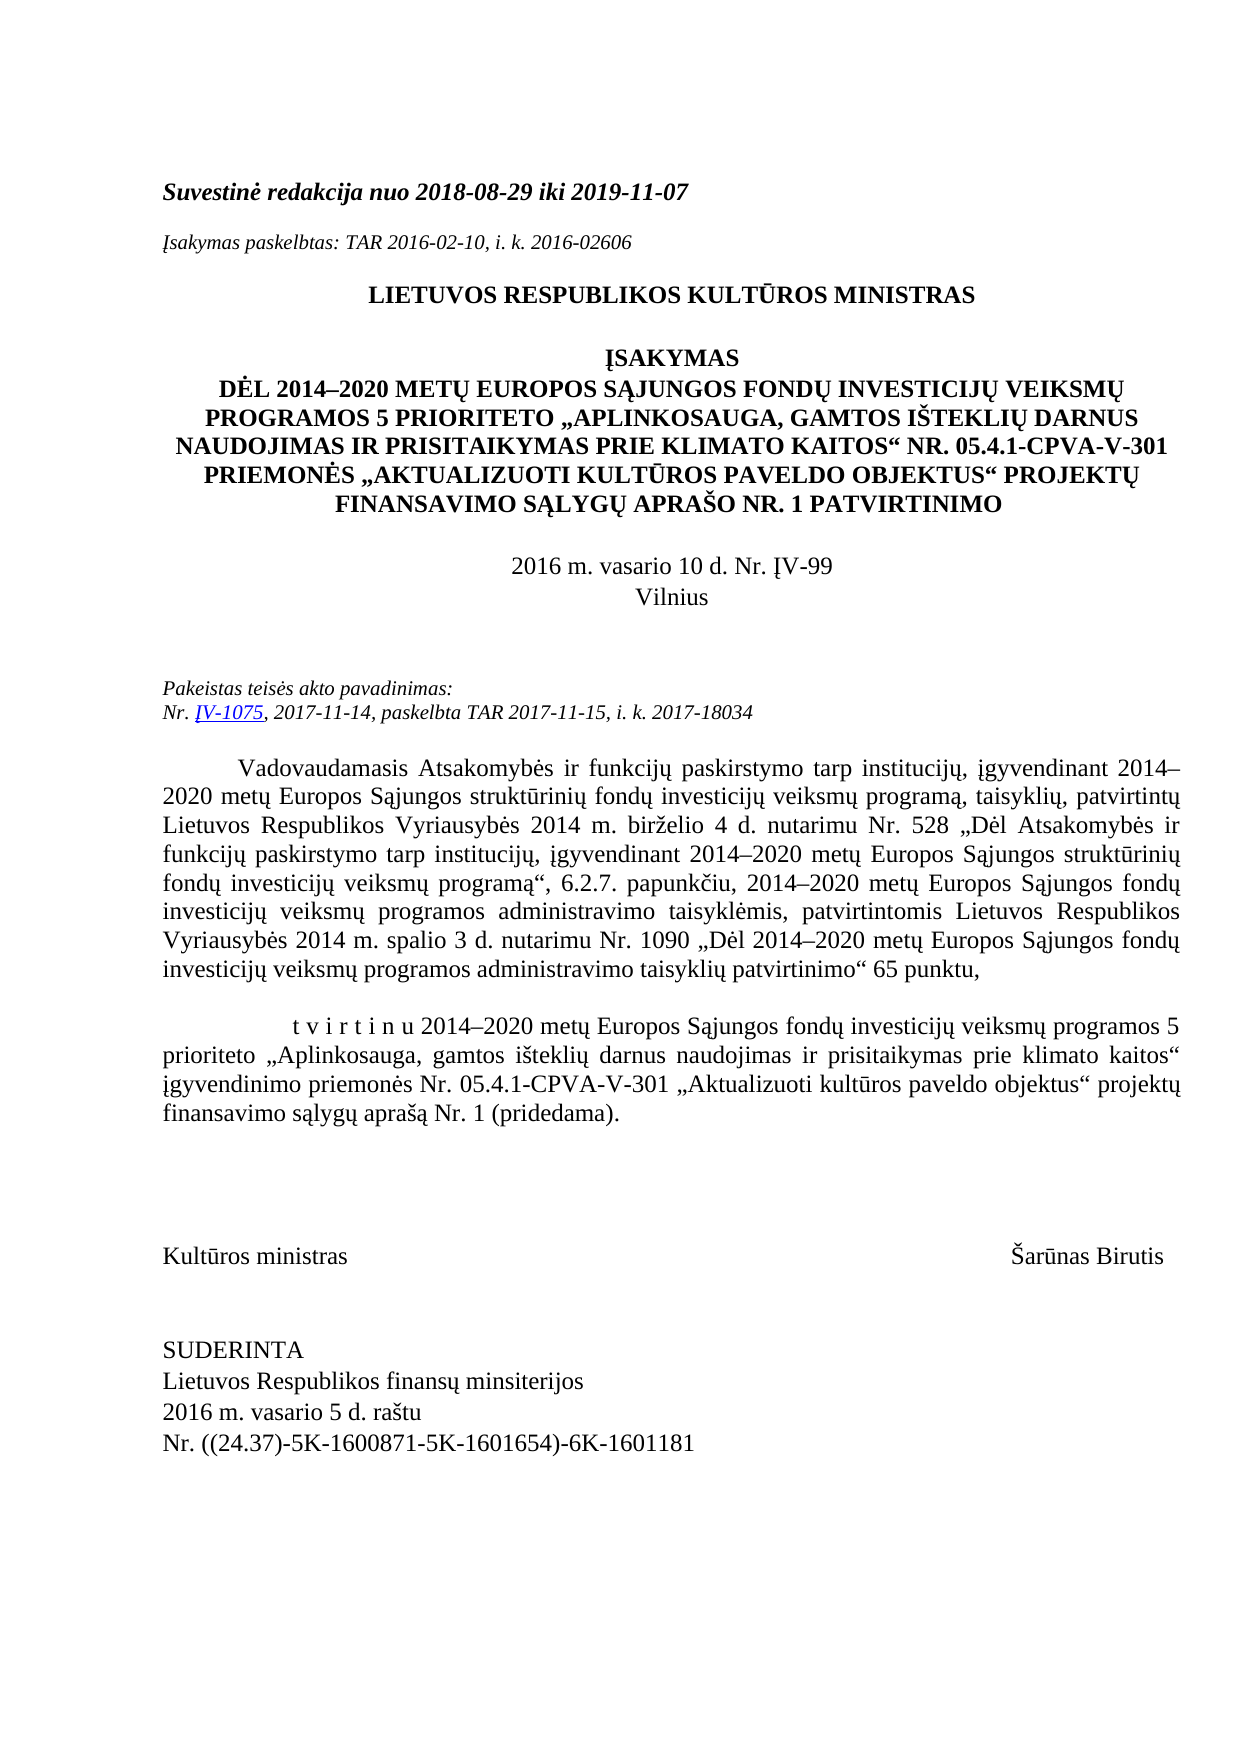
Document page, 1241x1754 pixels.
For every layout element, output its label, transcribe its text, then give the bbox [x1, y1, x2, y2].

text 2016 m. vasario 10 d. Nr. ĮV-99 [162, 551, 1181, 580]
text Pakeistas teisės akto pavadinimas: [162, 676, 1181, 700]
text t v i r t i n u 2014–2020 metų Europos Sąjungos fondų investicijų veiksmų programos 5 prioriteto „Aplinkosauga, gamtos išteklių darnus naudojimas ir prisitaikymas prie klimato kaitos“ įgyvendinimo priemonės Nr. 05.4.1-CPVA-V-301 „Aktualizuoti kultūros paveldo objektus“ projektų finansavimo sąlygų aprašą Nr. 1 (pridedama). [162, 1011, 1181, 1126]
text 2016 m. vasario 5 d. raštu [162, 1397, 1181, 1426]
text Vadovaudamasis Atsakomybės ir funkcijų paskirstymo tarp institucijų, įgyvendinant 2014–2020 metų Europos Sąjungos struktūrinių fondų investicijų veiksmų programą, taisyklių, patvirtintų Lietuvos Respublikos Vyriausybės 2014 m. birželio 4 d. nutarimu Nr. 528 „Dėl Atsakomybės ir funkcijų paskirstymo tarp institucijų, įgyvendinant 2014–2020 metų Europos Sąjungos struktūrinių fondų investicijų veiksmų programą“, 6.2.7. papunkčiu, 2014–2020 metų Europos Sąjungos fondų investicijų veiksmų programos administravimo taisyklėmis, patvirtintomis Lietuvos Respublikos Vyriausybės 2014 m. spalio 3 d. nutarimu Nr. 1090 „Dėl 2014–2020 metų Europos Sąjungos fondų investicijų veiksmų programos administravimo taisyklių patvirtinimo“ 65 punktu, [162, 753, 1181, 983]
text Vilnius [162, 582, 1181, 611]
text LIETUVOS RESPUBLIKOS KULTŪROS MINISTRAS [162, 281, 1181, 309]
text SUDERINTA [162, 1335, 1181, 1364]
text Kultūros ministras Šarūnas Birutis [162, 1241, 1181, 1270]
text Nr. ((24.37)-5K-1600871-5K-1601654)-6K-1601181 [162, 1428, 1181, 1457]
text ĮSAKYMAS [162, 343, 1181, 372]
text Suvestinė redakcija nuo 2018-08-29 iki 2019-11-07 [162, 177, 1181, 206]
text DĖL 2014–2020 METŲ EUROPOS SĄJUNGOS FONDŲ INVESTICIJŲ VEIKSMŲ PROGRAMOS 5 PRIORITETO „APLINKOSAUGA, GAMTOS IŠTEKLIŲ DARNUS NAUDOJIMAS IR PRISITAIKYMAS PRIE KLIMATO KAITOS“ NR. 05.4.1-CPVA-V-301 PRIEMONĖS „AKTUALIZUOTI KULTŪROS PAVELDO OBJEKTUS“ PROJEKTŲ FINANSAVIMO SĄLYGŲ APRAŠO NR. 1 PATVIRTINIMO [162, 374, 1181, 518]
text Įsakymas paskelbtas: TAR 2016-02-10, i. k. 2016-02606 [162, 230, 1181, 254]
text Lietuvos Respublikos finansų minsiterijos [162, 1366, 1181, 1395]
text Nr. ĮV-1075, 2017-11-14, paskelbta TAR 2017-11-15, i. k. 2017-18034 [162, 700, 1181, 724]
